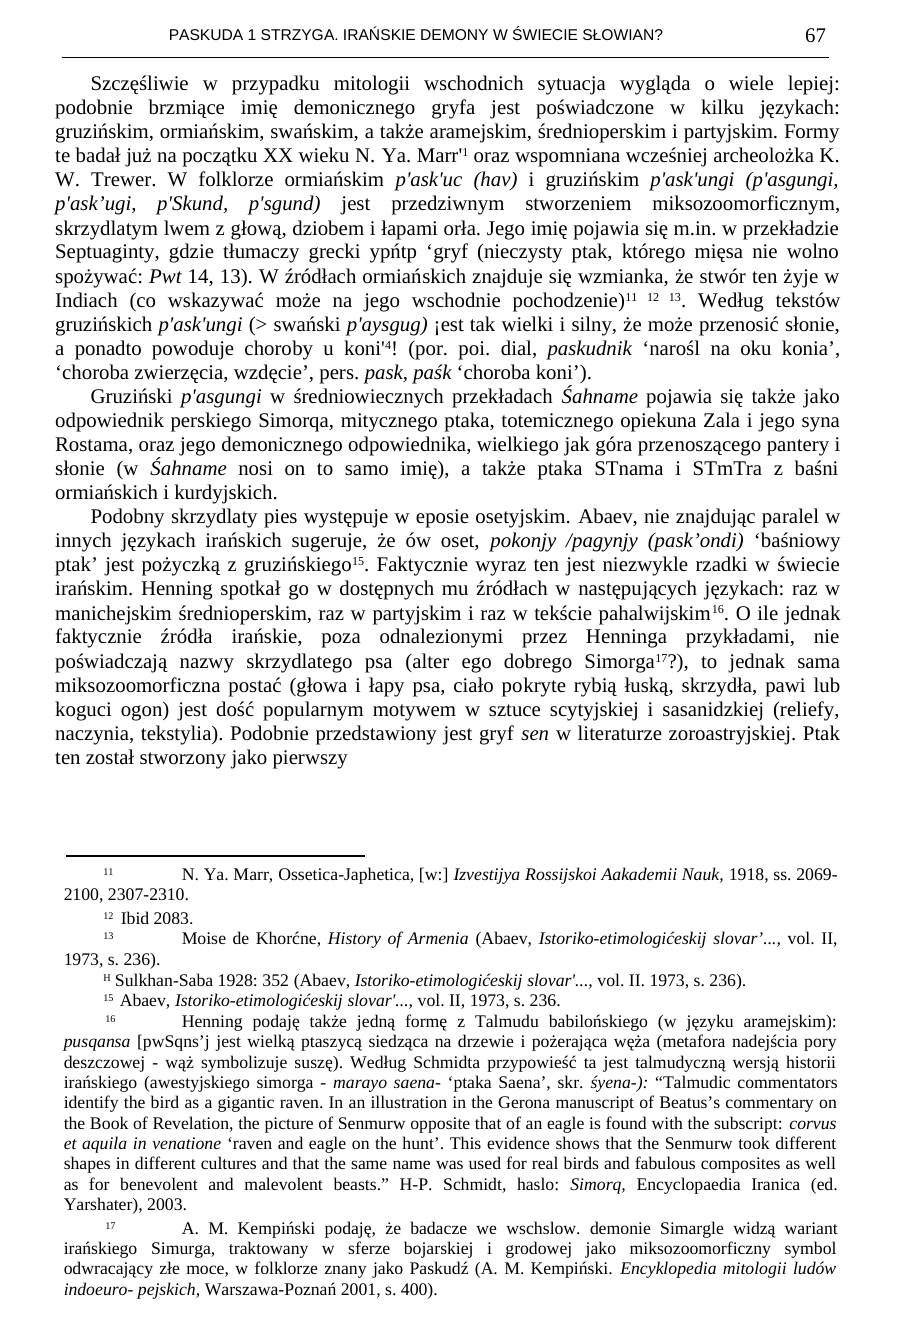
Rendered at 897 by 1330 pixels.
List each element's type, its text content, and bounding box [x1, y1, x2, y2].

text 12 Ibid 2083. [63, 907, 838, 924]
text 67 [805, 23, 831, 47]
text Gruziński p'asgungi w średniowiecznych przekładach Śahname pojawia się także jako odpowiednik perskiego Simorqa, mitycznego ptaka, totemicznego opiekuna Zala i jego syna Rostama, oraz jego demonicznego odpowiednika, wielkiego jak góra prze­noszącego pantery i słonie (w Śahname nosi on to samo imię), a także ptaka STnama i STmTra z baśni ormiańskich i kurdyjskich. [55, 384, 840, 504]
text 16 Henning podaję także jedną formę z Talmudu babilońskiego (w języku aramejskim): pusqansa [pwSqns’j jest wielką ptaszycą siedząca na drzewie i pożerająca węża (metafora nadejścia pory desz­czowej - wąż symbolizuje suszę). Według Schmidta przypowieść ta jest talmudyczną wersją historii irańskiego (awestyjskiego simorga - marayo saena- ‘ptaka Saena’, skr. śyena-): “Talmudic commen­tators identify the bird as a gigantic raven. In an illustration in the Gerona manuscript of Beatus’s commentary on the Book of Revelation, the picture of Senmurw opposite that of an eagle is found with the subscript: corvus et aquila in venatione ‘raven and eagle on the hunt’. This evidence shows that the Senmurw took different shapes in different cultures and that the same name was used for real birds and fabulous composites as well as for benevolent and malevolent beasts.” H-P. Schmidt, haslo: Simorq, Encyclopaedia Iranica (ed. Yarshater), 2003. [63, 1011, 838, 1214]
text Szczęśliwie w przypadku mitologii wschodnich sytuacja wygląda o wiele lepiej: podobnie brzmiące imię demonicznego gryfa jest poświadczone w kilku językach: gruzińskim, ormiańskim, swańskim, a także aramejskim, średnioperskim i partyjskim. Formy te badał już na początku XX wieku N. Ya. Marr'1 oraz wspomniana wcześniej archeolożka K. W. Trewer. W folklorze ormiańskim p'ask'uc (hav) i gruzińskim p'ask'ungi (p'asgungi, p'ask’ugi, p'Skund, p'sgund) jest przedziwnym stworzeniem miksozoomorficznym, skrzydlatym lwem z głową, dziobem i łapami orła. Jego imię pojawia się m.in. w przekładzie Septuaginty, gdzie tłumaczy grecki ypńtp ‘gryf (nieczysty ptak, którego mięsa nie wolno spożywać: Pwt 14, 13). W źródłach ormiań­skich znajduje się wzmianka, że stwór ten żyje w Indiach (co wskazywać może na jego wschodnie pochodzenie)11 12 13. Według tekstów gruzińskich p'ask'ungi (> swański p'aysgug) ¡est tak wielki i silny, że może przenosić słonie, a ponadto powoduje choro­by u koni'4! (por. poi. dial, paskudnik ‘narośl na oku konia’, ‘choroba zwierzęcia, wzdęcie’, pers. pask, paśk ‘choroba koni’). [55, 71, 840, 384]
text H Sulkhan-Saba 1928: 352 (Abaev, Istoriko-etimologićeskij slovar'..., vol. II. 1973, s. 236). [63, 969, 838, 989]
text 17 A. M. Kempiński podaję, że badacze we wschslow. demonie Simargle widzą wariant irańskiego Simurga, traktowany w sferze bojarskiej i grodowej jako miksozoomorficzny symbol odwracający złe moce, w folklorze znany jako Paskudź (A. M. Kempiński. Encyklopedia mitologii ludów indoeuro- pejskich, Warszawa-Poznań 2001, s. 400). [63, 1217, 838, 1299]
text 11 N. Ya. Marr, Ossetica-Japhetica, [w:] Izvestijya Rossijskoi Aakademii Nauk, 1918, ss. 2069- 2100, 2307-2310. [63, 863, 838, 904]
text Podobny skrzydlaty pies występuje w eposie osetyjskim. Abaev, nie znajdując pa­ralel w innych językach irańskich sugeruje, że ów oset, pokonjy /pagynjy (pask’ondi) ‘baśniowy ptak’ jest pożyczką z gruzińskiego15. Faktycznie wyraz ten jest niezwykle rzadki w świecie irańskim. Henning spotkał go w dostępnych mu źródłach w następu­jących językach: raz w manichejskim średnioperskim, raz w partyjskim i raz w tekście pahalwijskim16. O ile jednak faktycznie źródła irańskie, poza odnalezionymi przez Henninga przykładami, nie poświadczają nazwy skrzydlatego psa (alter ego dobrego Simorga17?), to jednak sama miksozoomorficzna postać (głowa i łapy psa, ciało po­kryte rybią łuską, skrzydła, pawi lub koguci ogon) jest dość popularnym motywem w sztuce scytyjskiej i sasanidzkiej (reliefy, naczynia, tekstylia). Podobnie przedstawiony jest gryf sen w literaturze zoroastryjskiej. Ptak ten został stworzony jako pierwszy [55, 504, 840, 769]
text 15 Abaev, Istoriko-etimologićeskij slovar'..., vol. II, 1973, s. 236. [63, 989, 838, 1010]
text PASKUDA 1 STRZYGA. IRAŃSKIE DEMONY W ŚWIECIE SŁOWIAN? [168, 26, 722, 44]
text 13 Moise de Khorćne, History of Armenia (Abaev, Istoriko-etimologićeskij slovar’..., vol. II, 1973, s. 236). [63, 928, 838, 969]
